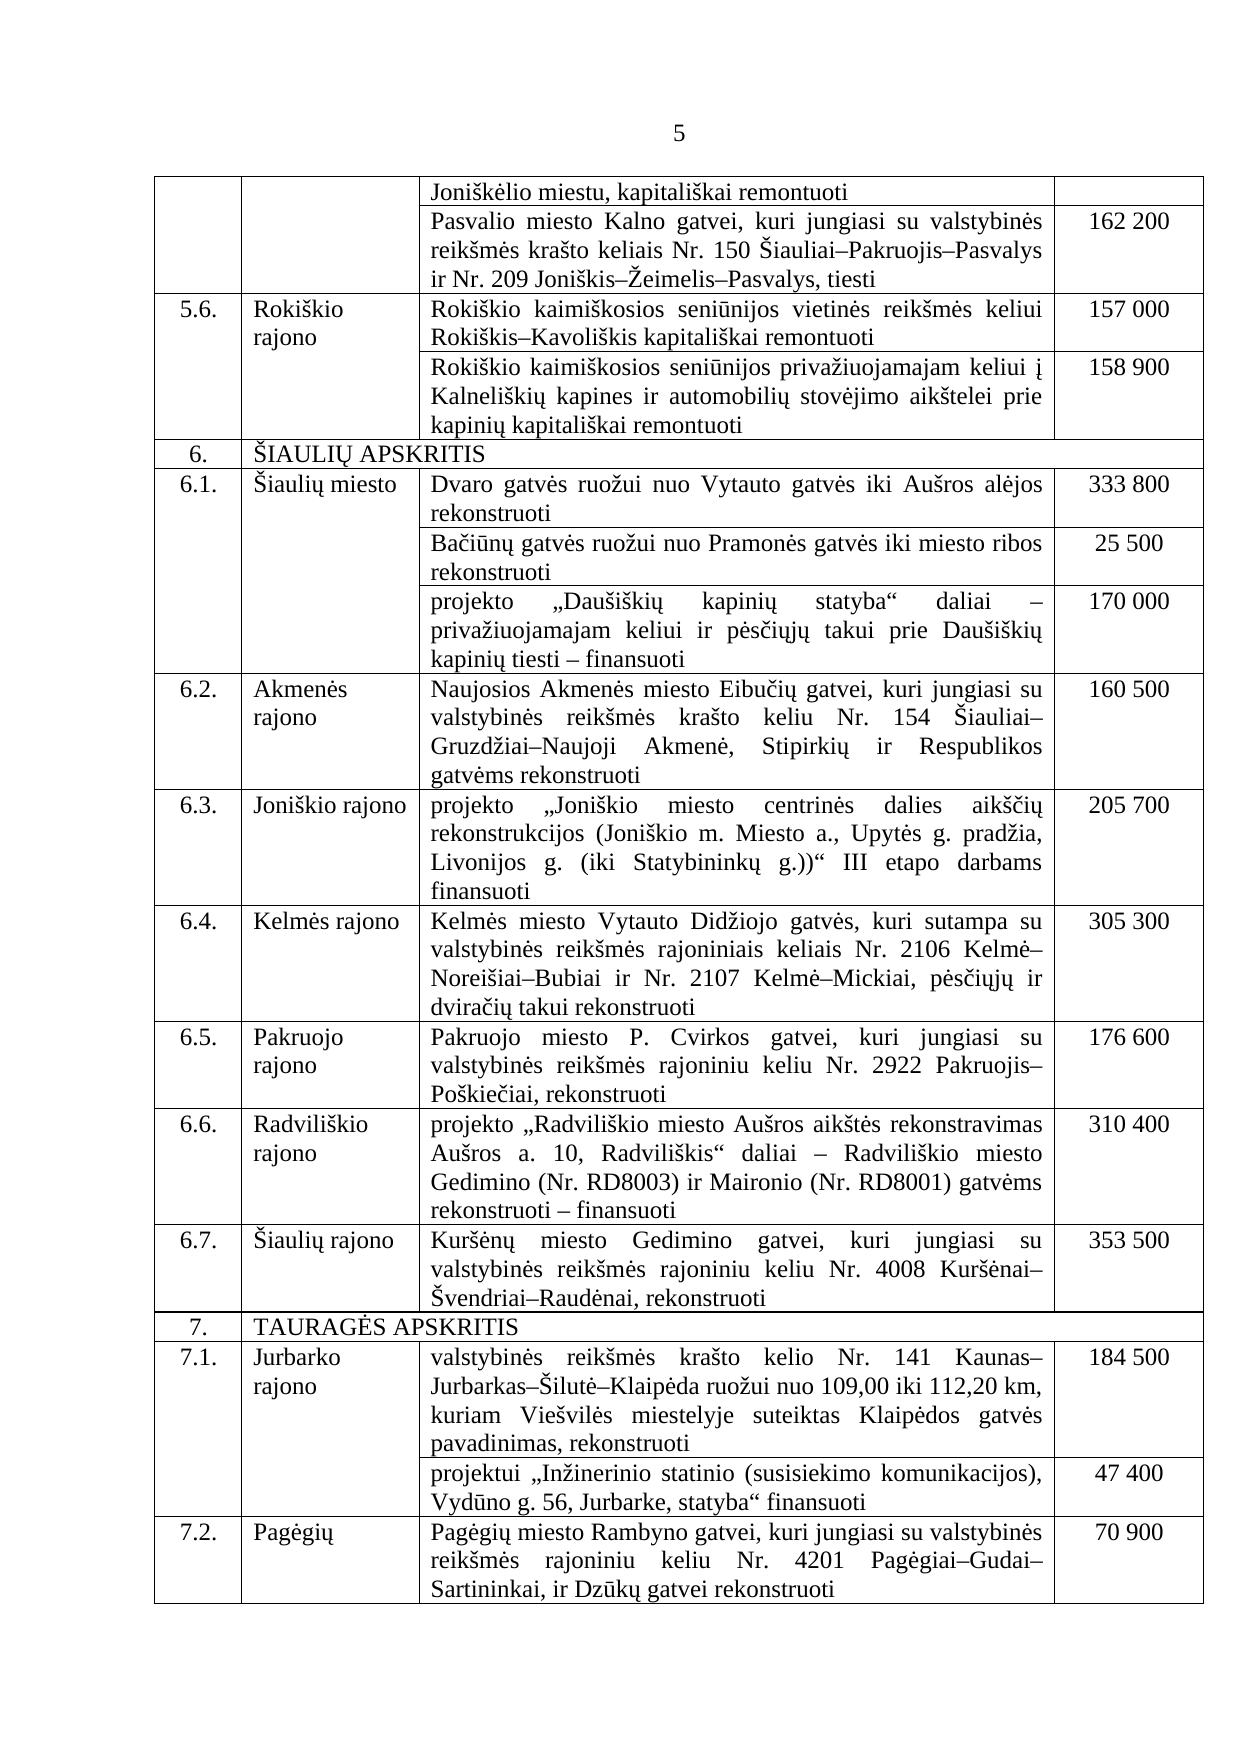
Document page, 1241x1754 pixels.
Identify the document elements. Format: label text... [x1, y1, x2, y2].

table_cell Pakruojo miesto P. Cvirkos gatvei, kuri jungiasi su valstybinės reikšmės rajoniniu keliu Nr. 2922 Pakruojis–Poškiečiai, rekonstruoti [420, 1022, 1054, 1108]
table_cell 6.7. [155, 1225, 241, 1311]
table_cell [1055, 177, 1203, 205]
table_cell 333 800 [1055, 469, 1203, 527]
table_cell Rokiškio kaimiškosios seniūnijos privažiuojamajam keliui į Kalneliškių kapines ir automobilių stovėjimo aikštelei prie kapinių kapitališkai remontuoti [420, 352, 1054, 438]
table_cell [242, 177, 419, 293]
table_cell Pagėgių miesto Rambyno gatvei, kuri jungiasi su valstybinės reikšmės rajoniniu keliu Nr. 4201 Pagėgiai–Gudai–Sartininkai, ir Dzūkų gatvei rekonstruoti [420, 1517, 1054, 1603]
table_cell projekto „Daušiškių kapinių statyba“ daliai – privažiuojamajam keliui ir pėsčiųjų takui prie Daušiškių kapinių tiesti – finansuoti [420, 586, 1054, 673]
table_cell 6.6. [155, 1109, 241, 1224]
table_cell 305 300 [1055, 906, 1203, 1021]
table_cell 47 400 [1055, 1458, 1203, 1516]
table_cell Dvaro gatvės ruožui nuo Vytauto gatvės iki Aušros alėjos rekonstruoti [420, 469, 1054, 527]
table_cell Kelmės miesto Vytauto Didžiojo gatvės, kuri sutampa su valstybinės reikšmės rajoniniais keliais Nr. 2106 Kelmė–Noreišiai–Bubiai ir Nr. 2107 Kelmė–Mickiai, pėsčiųjų ir dviračių takui rekonstruoti [420, 906, 1054, 1021]
table_cell projektui „Inžinerinio statinio (susisiekimo komunikacijos), Vydūno g. 56, Jurbarke, statyba“ finansuoti [420, 1458, 1054, 1516]
table_cell 310 400 [1055, 1109, 1203, 1224]
table_cell Pagėgių [242, 1517, 419, 1603]
table_cell 7.2. [155, 1517, 241, 1603]
table_cell Joniškėlio miestu, kapitališkai remontuoti [420, 177, 1054, 205]
table_cell 70 900 [1055, 1517, 1203, 1603]
table_cell Pakruojo rajono [242, 1022, 419, 1108]
table_cell Šiaulių miesto [242, 469, 419, 673]
table_cell Šiaulių rajono [242, 1225, 419, 1311]
table_cell 5.6. [155, 294, 241, 438]
table_cell 6.4. [155, 906, 241, 1021]
table_cell 7. [155, 1313, 241, 1341]
table_cell Rokiškio kaimiškosios seniūnijos vietinės reikšmės keliui Rokiškis–Kavoliškis kapitališkai remontuoti [420, 294, 1054, 351]
table_cell Kuršėnų miesto Gedimino gatvei, kuri jungiasi su valstybinės reikšmės rajoniniu keliu Nr. 4008 Kuršėnai–Švendriai–Raudėnai, rekonstruoti [420, 1225, 1054, 1311]
table_cell [155, 177, 241, 293]
table_cell 6.3. [155, 790, 241, 905]
table_cell 6.2. [155, 674, 241, 789]
table_cell 160 500 [1055, 674, 1203, 789]
table_cell 353 500 [1055, 1225, 1203, 1311]
table_cell 158 900 [1055, 352, 1203, 438]
table_cell Pasvalio miesto Kalno gatvei, kuri jungiasi su valstybinės reikšmės krašto keliais Nr. 150 Šiauliai–Pakruojis–Pasvalys ir Nr. 209 Joniškis–Žeimelis–Pasvalys, tiesti [420, 206, 1054, 293]
table_cell Jurbarko rajono [242, 1342, 419, 1516]
table_cell TAURAGĖS APSKRITIS [242, 1313, 1203, 1341]
table_cell ŠIAULIŲ APSKRITIS [242, 440, 1203, 468]
table_cell 157 000 [1055, 294, 1203, 351]
table_cell Radviliškio rajono [242, 1109, 419, 1224]
table_cell 25 500 [1055, 528, 1203, 585]
table_cell 6. [155, 440, 241, 468]
table_cell 205 700 [1055, 790, 1203, 905]
table_cell 6.1. [155, 469, 241, 673]
table_cell projekto „Joniškio miesto centrinės dalies aikščių rekonstrukcijos (Joniškio m. Miesto a., Upytės g. pradžia, Livonijos g. (iki Statybininkų g.))“ III etapo darbams finansuoti [420, 790, 1054, 905]
table_cell valstybinės reikšmės krašto kelio Nr. 141 Kaunas–Jurbarkas–Šilutė–Klaipėda ruožui nuo 109,00 iki 112,20 km, kuriam Viešvilės miestelyje suteiktas Klaipėdos gatvės pavadinimas, rekonstruoti [420, 1342, 1054, 1457]
table_cell Naujosios Akmenės miesto Eibučių gatvei, kuri jungiasi su valstybinės reikšmės krašto keliu Nr. 154 Šiauliai–Gruzdžiai–Naujoji Akmenė, Stipirkių ir Respublikos gatvėms rekonstruoti [420, 674, 1054, 789]
table_cell 7.1. [155, 1342, 241, 1516]
table_cell Joniškio rajono [242, 790, 419, 905]
table_cell Kelmės rajono [242, 906, 419, 1021]
table_cell 6.5. [155, 1022, 241, 1108]
table_cell projekto „Radviliškio miesto Aušros aikštės rekonstravimas Aušros a. 10, Radviliškis“ daliai – Radviliškio miesto Gedimino (Nr. RD8003) ir Maironio (Nr. RD8001) gatvėms rekonstruoti – finansuoti [420, 1109, 1054, 1224]
table_cell 176 600 [1055, 1022, 1203, 1108]
table_cell Akmenės rajono [242, 674, 419, 789]
table_cell 170 000 [1055, 586, 1203, 673]
table_cell Rokiškio rajono [242, 294, 419, 438]
table_cell 184 500 [1055, 1342, 1203, 1457]
table_cell Bačiūnų gatvės ruožui nuo Pramonės gatvės iki miesto ribos rekonstruoti [420, 528, 1054, 585]
table_cell 162 200 [1055, 206, 1203, 293]
